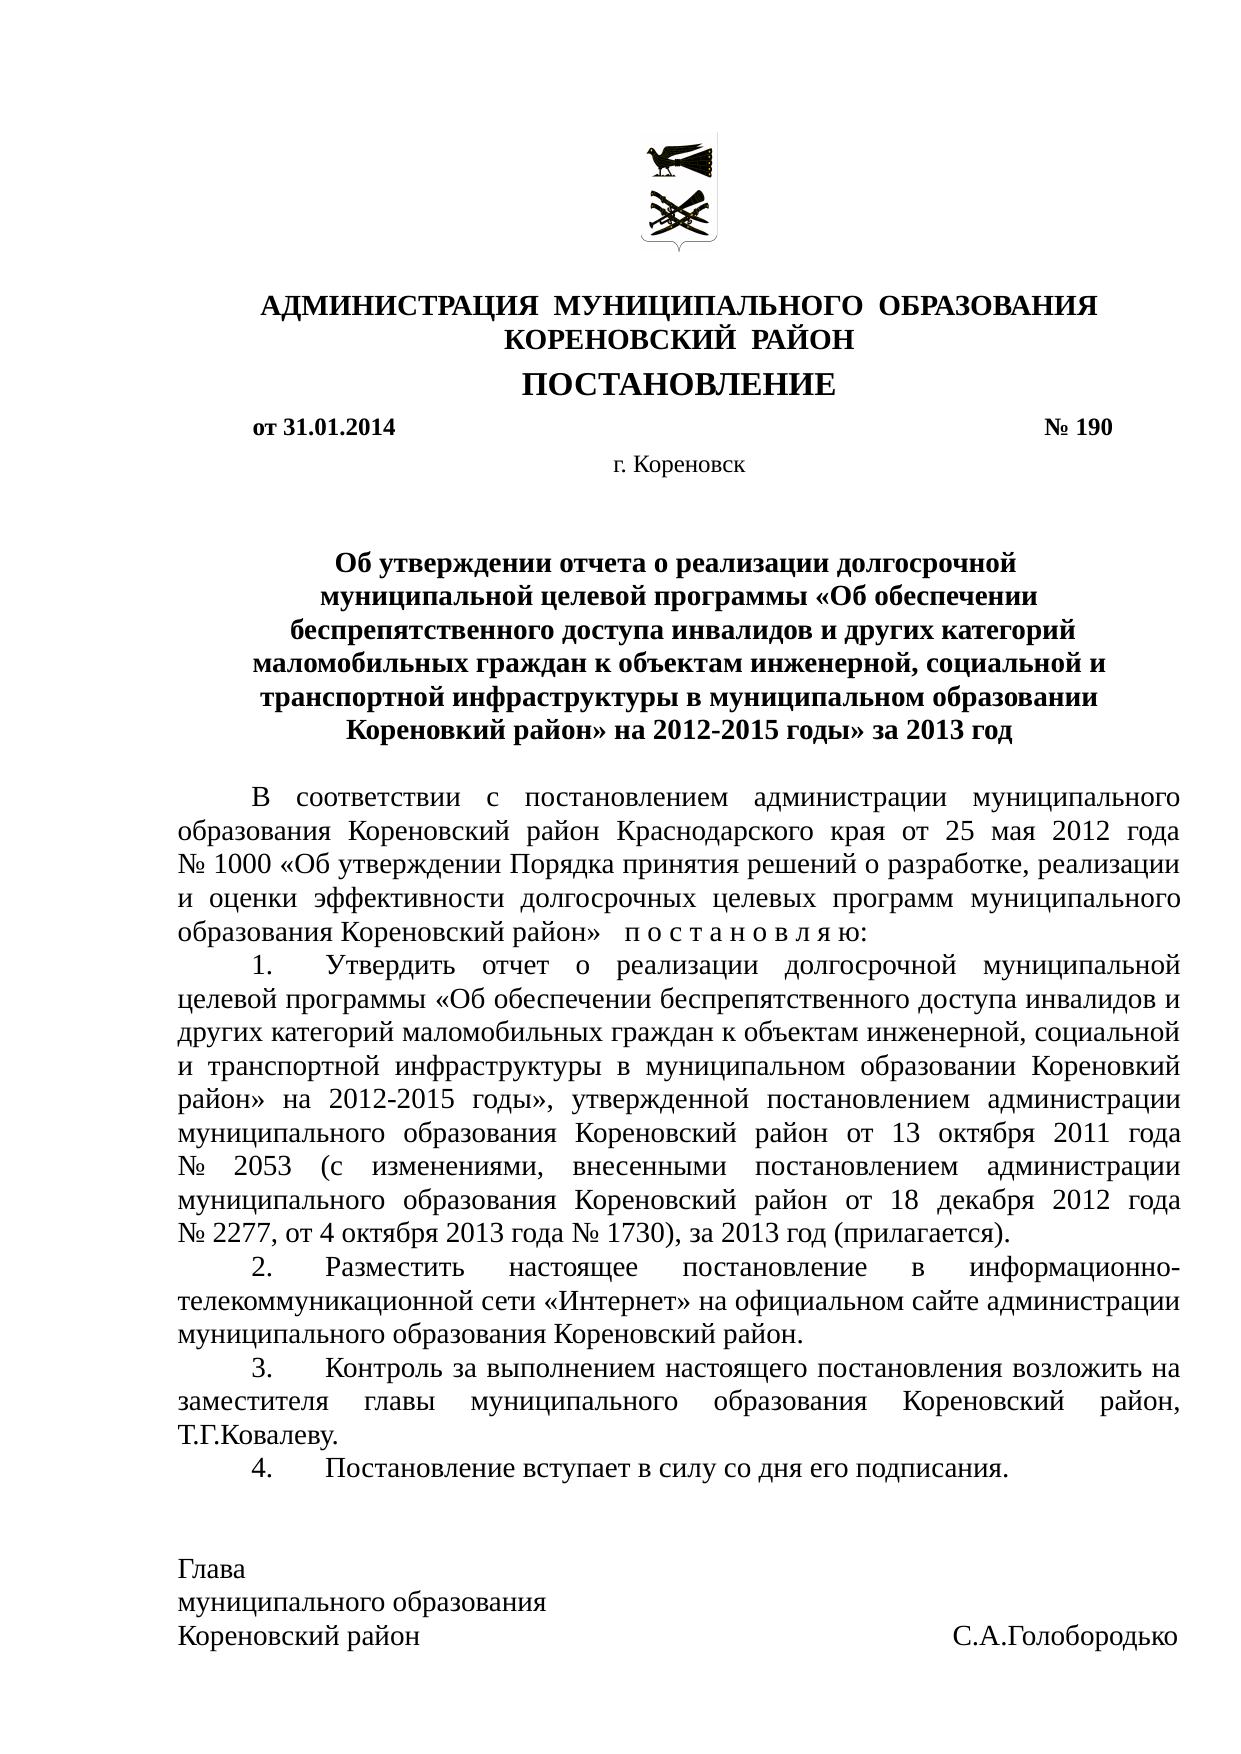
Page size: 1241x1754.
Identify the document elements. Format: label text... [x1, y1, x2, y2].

text Кореновский район С.А.Голобородько [177, 1618, 1181, 1652]
text г. Кореновск [177, 449, 1181, 478]
text В соответствии с постановлением администрации муниципального образования Кореновский район Краснодарского края от 25 мая 2012 года № 1000 «Об утверждении Порядка принятия решений о разработке, реализации и оценки эффективности долгосрочных целевых программ муниципального образования Кореновский район» п о с т а н о в л я ю: [177, 779, 1181, 947]
text Об утверждении отчета о реализации долгосрочной [177, 545, 1181, 578]
subtitle КОРЕНОВСКИЙ РАЙОН [177, 322, 1181, 355]
text 4. Постановление вступает в силу со дня его подписания. [177, 1450, 1181, 1484]
text беспрепятственного доступа инвалидов и других категорий маломобильных граждан к объектам инженерной, социальной и транспортной инфраструктуры в муниципальном образовании Кореновкий район» на 2012-2015 годы» за 2013 год [177, 612, 1181, 746]
subtitle АДМИНИСТРАЦИЯ МУНИЦИПАЛЬНОГО ОБРАЗОВАНИЯ [177, 288, 1181, 322]
text Глава [177, 1551, 1181, 1584]
text 3. Контроль за выполнением настоящего постановления возложить на заместителя главы муниципального образования Кореновский район, Т.Г.Ковалеву. [177, 1350, 1181, 1450]
text 1. Утвердить отчет о реализации долгосрочной муниципальной целевой программы «Об обеспечении беспрепятственного доступа инвалидов и других категорий маломобильных граждан к объектам инженерной, социальной и транспортной инфраструктуры в муниципальном образовании Кореновкий район» на 2012-2015 годы», утвержденной постановлением администрации муниципального образования Кореновский район от 13 октября 2011 года № 2053 (с изменениями, внесенными постановлением администрации муниципального образования Кореновский район от 18 декабря 2012 года № 2277, от 4 октября 2013 года № 1730), за 2013 год (прилагается). [177, 947, 1181, 1249]
subtitle ПОСТАНОВЛЕНИЕ [177, 364, 1181, 402]
text муниципального образования [177, 1584, 1181, 1618]
text 2. Разместить настоящее постановление в информационно-телекоммуникационной сети «Интернет» на официальном сайте администрации муниципального образования Кореновский район. [177, 1249, 1181, 1350]
text муниципальной целевой программы «Об обеспечении [177, 578, 1181, 612]
picture [641, 132, 718, 252]
text от 31.01.2014 № 190 [177, 412, 1181, 440]
